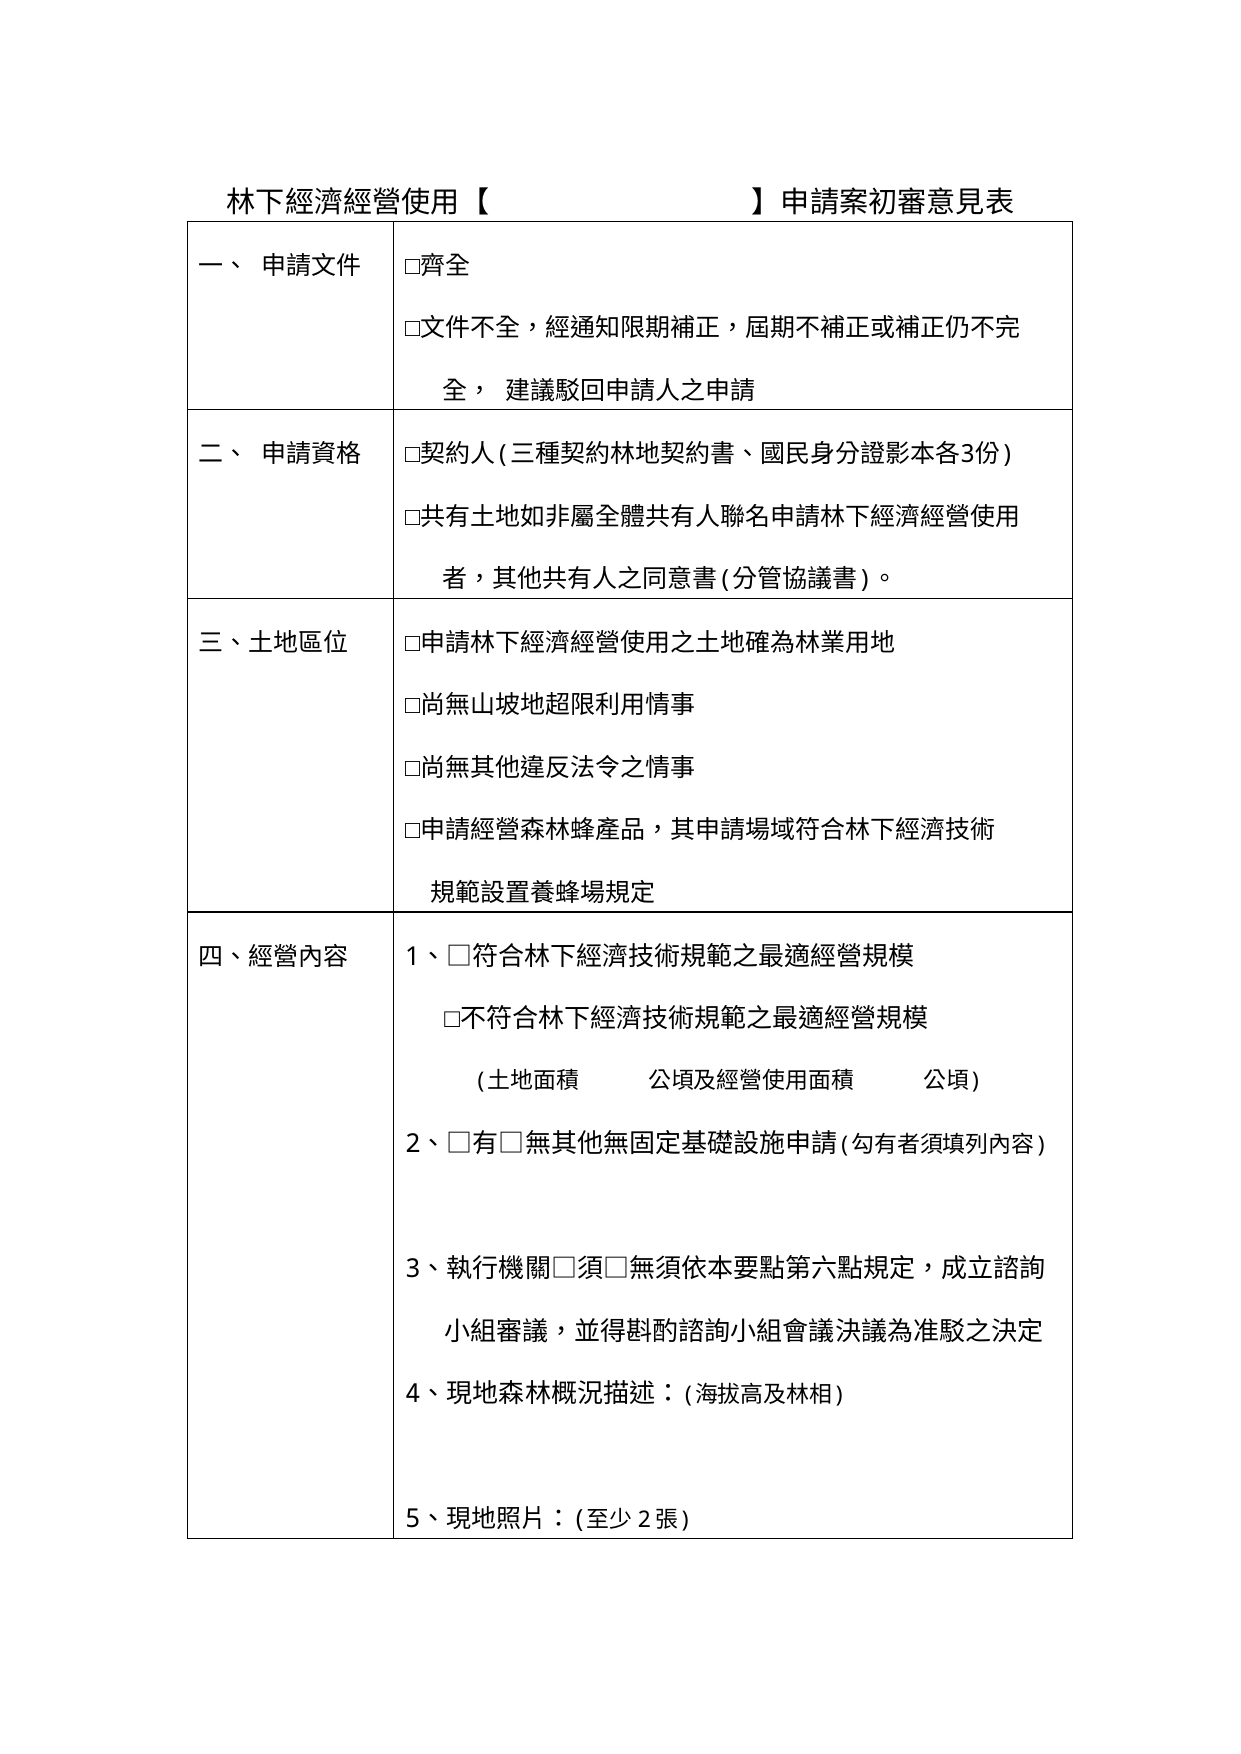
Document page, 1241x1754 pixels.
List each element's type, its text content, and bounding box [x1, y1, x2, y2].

table_cell □契約人(三種契約林地契約書、國民身分證影本各3份) □共有土地如非屬全體共有人聯名申請林下經濟經營使用者，其他共有人之同意書(分管協議書)。 [394, 410, 1072, 598]
table_header □齊全 □文件不全，經通知限期補正，屆期不補正或補正仍不完全， 建議駁回申請人之申請 [394, 222, 1072, 409]
text 林下經濟經營使用【 】申請案初審意見表 [187, 158, 1053, 221]
table_cell [188, 1475, 393, 1537]
table_cell 二、 申請資格 [188, 410, 393, 598]
table_cell 1、□符合林下經濟技術規範之最適經營規模 □不符合林下經濟技術規範之最適經營規模 (土地面積 公頃及經營使用面積 公頃) 2、□有□無其他無固定基礎設施申請(勾有者須填列內容) 3、執行機關□須□無須依本要點第六點規定，成立諮詢小組審議，並得斟酌諮詢小組會議決議為准駁之決定 4、現地森林概況描述：(海拔高及林相) [394, 913, 1072, 1475]
table_cell 三、土地區位 [188, 599, 393, 911]
table_cell 四、經營內容 [188, 913, 393, 1475]
table_cell 5、現地照片：(至少2張) [394, 1475, 1072, 1537]
table_cell □申請林下經濟經營使用之土地確為林業用地 □尚無山坡地超限利用情事 □尚無其他違反法令之情事 □申請經營森林蜂產品，其申請場域符合林下經濟技術 規範設置養蜂場規定 [394, 599, 1072, 911]
table_header 一、 申請文件 [188, 222, 393, 409]
